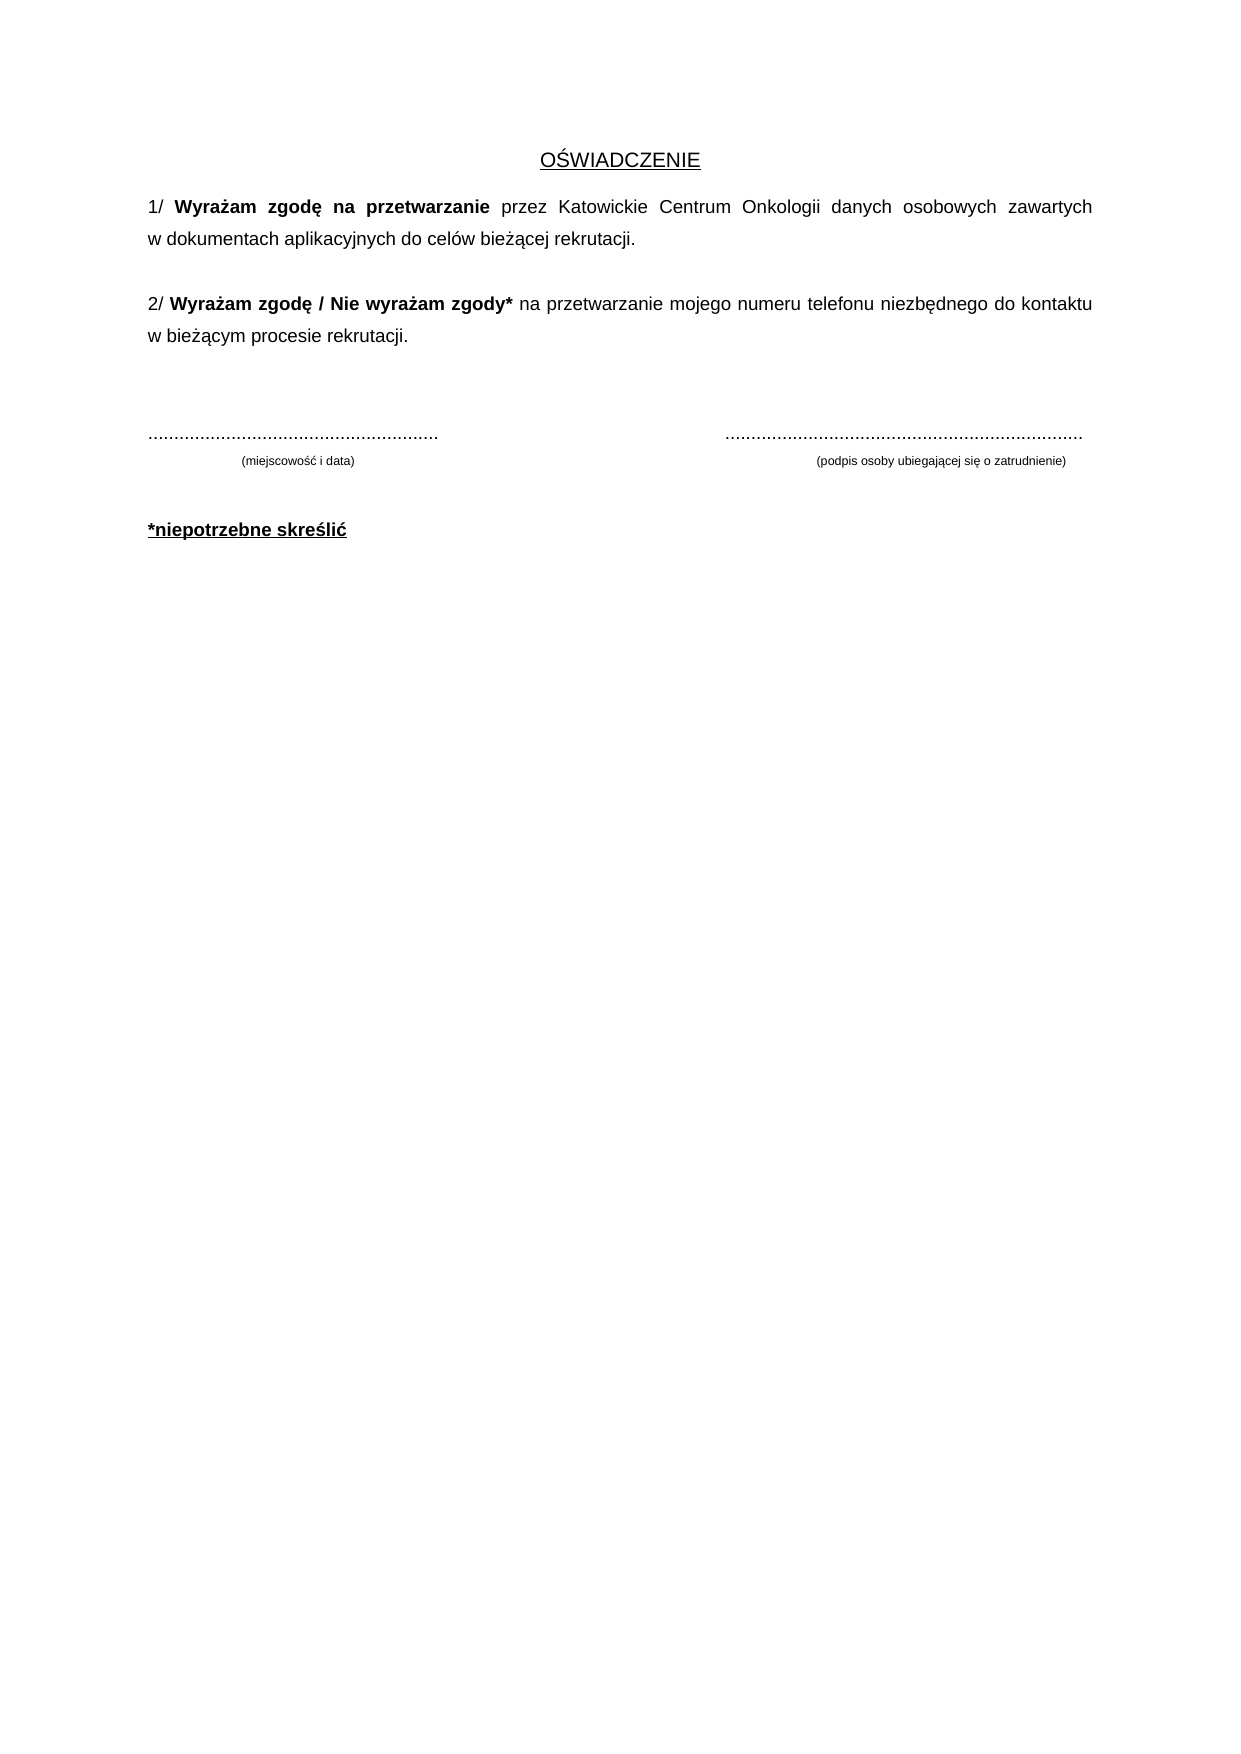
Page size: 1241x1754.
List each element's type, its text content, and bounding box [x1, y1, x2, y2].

text (miejscowość i data) (podpis osoby ubiegającej się o zatrudnienie) [148, 454, 1093, 475]
text *niepotrzebne skreślić [148, 518, 1093, 540]
text 1/ Wyrażam zgodę na przetwarzanie przez Katowickie Centrum Onkologii danych osobowych zawartych w dokumentach aplikacyjnych do celów bieżącej rekrutacji. [148, 196, 1093, 249]
text 2/ Wyrażam zgodę / Nie wyrażam zgody* na przetwarzanie mojego numeru telefonu niezbędnego do kontaktu w bieżącym procesie rekrutacji. [148, 292, 1093, 346]
text OŚWIADCZENIE [148, 148, 1093, 172]
text ........................................................ ..................................................................... [148, 422, 1093, 443]
